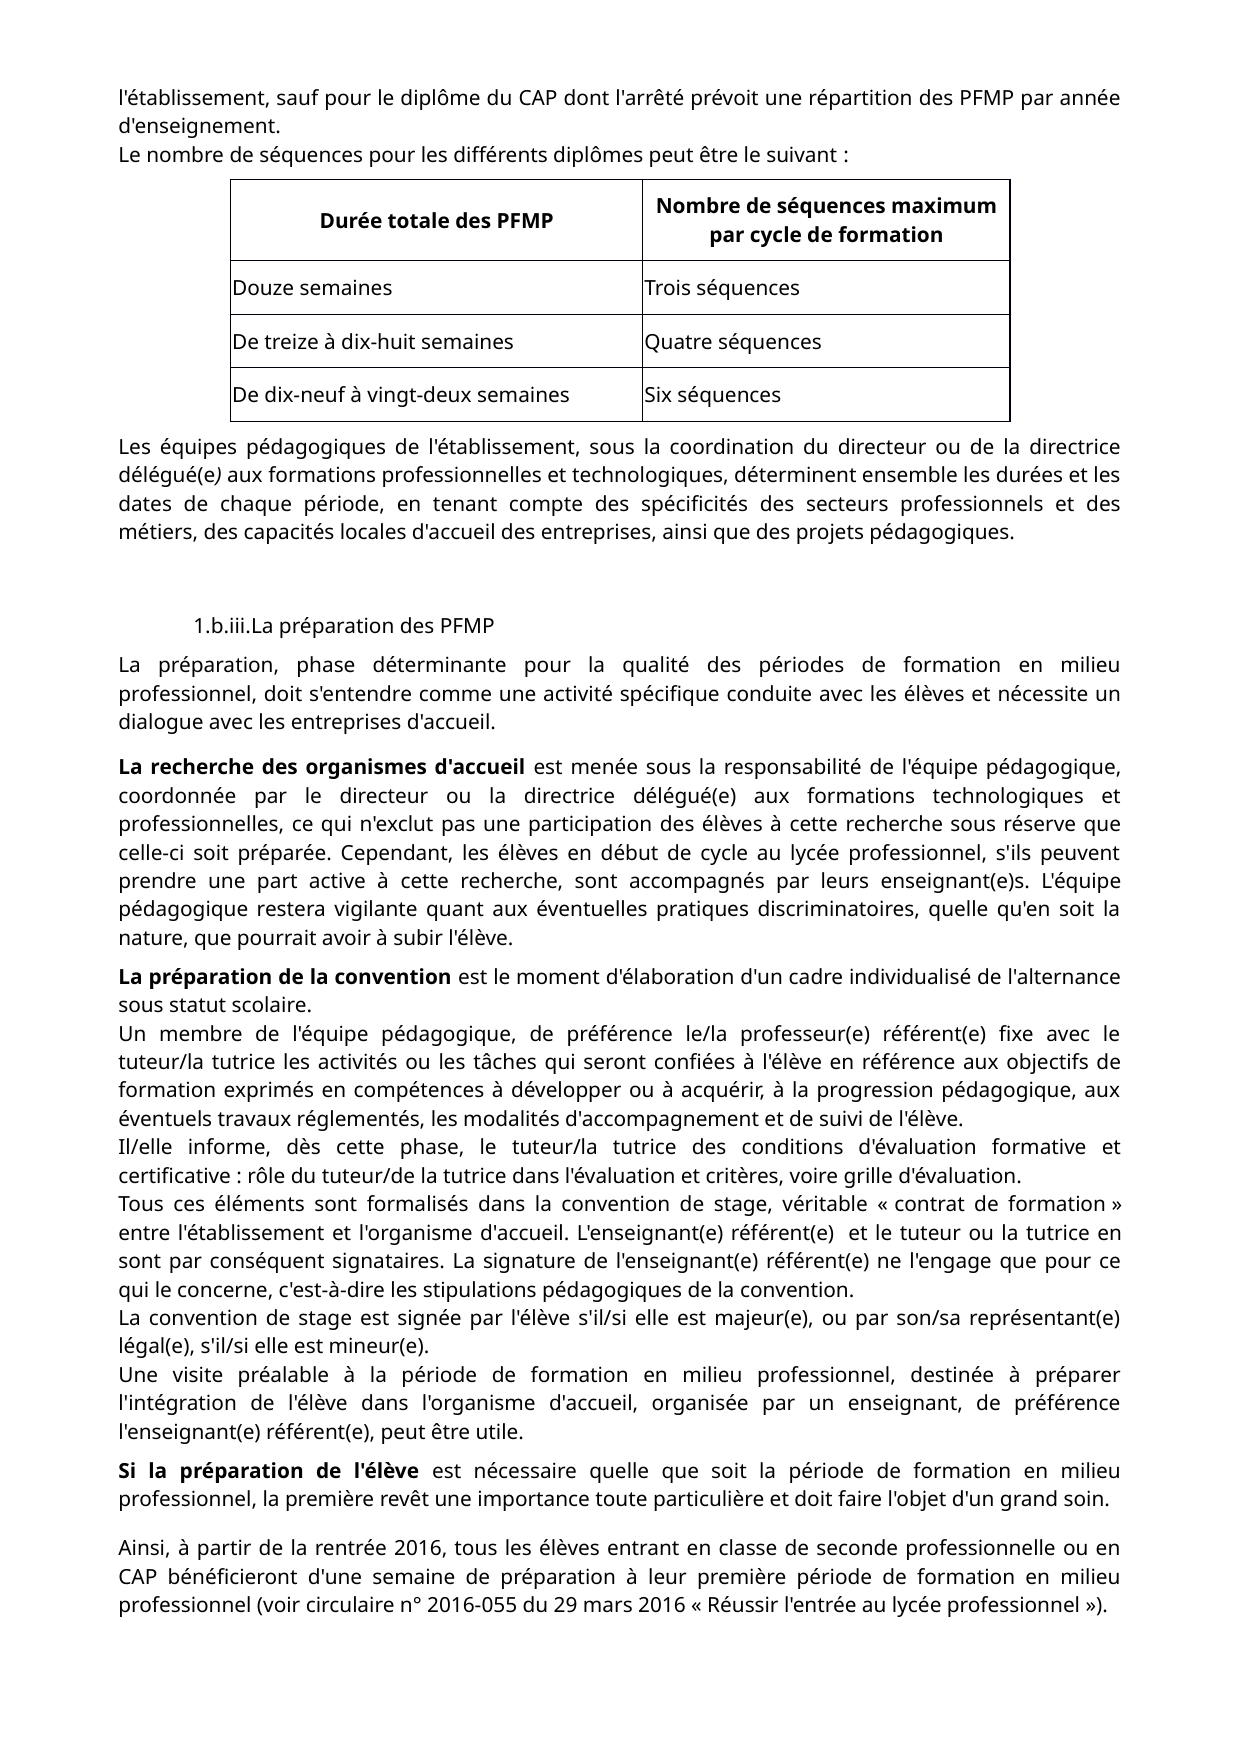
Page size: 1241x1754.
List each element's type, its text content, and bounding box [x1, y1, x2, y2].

text Le nombre de séquences pour les différents diplômes peut être le suivant : [118, 140, 1122, 168]
table_header Durée totale des PFMP [231, 180, 642, 260]
table_cell Trois séquences [643, 261, 1009, 314]
text Tous ces éléments sont formalisés dans la convention de stage, véritable « contrat de formation » entre l'établissement et l'organisme d'accueil. L'enseignant(e) référent(e) et le tuteur ou la tutrice en sont par conséquent signataires. La signature de l'enseignant(e) référent(e) ne l'engage que pour ce qui le concerne, c'est-à-dire les stipulations pédagogiques de la convention. [118, 1189, 1122, 1303]
table_header Nombre de séquences maximum par cycle de formation [643, 180, 1009, 260]
text Si la préparation de l'élève est nécessaire quelle que soit la période de formation en milieu professionnel, la première revêt une importance toute particulière et doit faire l'objet d'un grand soin. [118, 1456, 1122, 1513]
text l'établissement, sauf pour le diplôme du CAP dont l'arrêté prévoit une répartition des PFMP par année d'enseignement. [118, 83, 1122, 140]
text Ainsi, à partir de la rentrée 2016, tous les élèves entrant en classe de seconde professionnelle ou en CAP bénéficieront d'une semaine de préparation à leur première période de formation en milieu professionnel (voir circulaire n° 2016-055 du 29 mars 2016 « Réussir l'entrée au lycée professionnel »). [118, 1533, 1122, 1619]
text Il/elle informe, dès cette phase, le tuteur/la tutrice des conditions d'évaluation formative et certificative : rôle du tuteur/de la tutrice dans l'évaluation et critères, voire grille d'évaluation. [118, 1132, 1122, 1189]
table_cell Quatre séquences [643, 315, 1009, 367]
table_cell De dix-neuf à vingt-deux semaines [231, 368, 642, 421]
table_cell De treize à dix-huit semaines [231, 315, 642, 367]
text La préparation, phase déterminante pour la qualité des périodes de formation en milieu professionnel, doit s'entendre comme une activité spécifique conduite avec les élèves et nécessite un dialogue avec les entreprises d'accueil. [118, 650, 1122, 736]
list La préparation des PFMP [193, 612, 1122, 640]
text Une visite préalable à la période de formation en milieu professionnel, destinée à préparer l'intégration de l'élève dans l'organisme d'accueil, organisée par un enseignant, de préférence l'enseignant(e) référent(e), peut être utile. [118, 1360, 1122, 1445]
text Un membre de l'équipe pédagogique, de préférence le/la professeur(e) référent(e) fixe avec le tuteur/la tutrice les activités ou les tâches qui seront confiées à l'élève en référence aux objectifs de formation exprimés en compétences à développer ou à acquérir, à la progression pédagogique, aux éventuels travaux réglementés, les modalités d'accompagnement et de suivi de l'élève. [118, 1019, 1122, 1132]
table_cell Douze semaines [231, 261, 642, 314]
text La préparation de la convention est le moment d'élaboration d'un cadre individualisé de l'alternance sous statut scolaire. [118, 962, 1122, 1019]
text Les équipes pédagogiques de l'établissement, sous la coordination du directeur ou de la directrice délégué(e) aux formations professionnelles et technologiques, déterminent ensemble les durées et les dates de chaque période, en tenant compte des spécificités des secteurs professionnels et des métiers, des capacités locales d'accueil des entreprises, ainsi que des projets pédagogiques. [118, 432, 1122, 546]
text La recherche des organismes d'accueil est menée sous la responsabilité de l'équipe pédagogique, coordonnée par le directeur ou la directrice délégué(e) aux formations technologiques et professionnelles, ce qui n'exclut pas une participation des élèves à cette recherche sous réserve que celle-ci soit préparée. Cependant, les élèves en début de cycle au lycée professionnel, s'ils peuvent prendre une part active à cette recherche, sont accompagnés par leurs enseignant(e)s. L'équipe pédagogique restera vigilante quant aux éventuelles pratiques discriminatoires, quelle qu'en soit la nature, que pourrait avoir à subir l'élève. [118, 752, 1122, 951]
table_cell Six séquences [643, 368, 1009, 421]
text La convention de stage est signée par l'élève s'il/si elle est majeur(e), ou par son/sa représentant(e) légal(e), s'il/si elle est mineur(e). [118, 1303, 1122, 1360]
